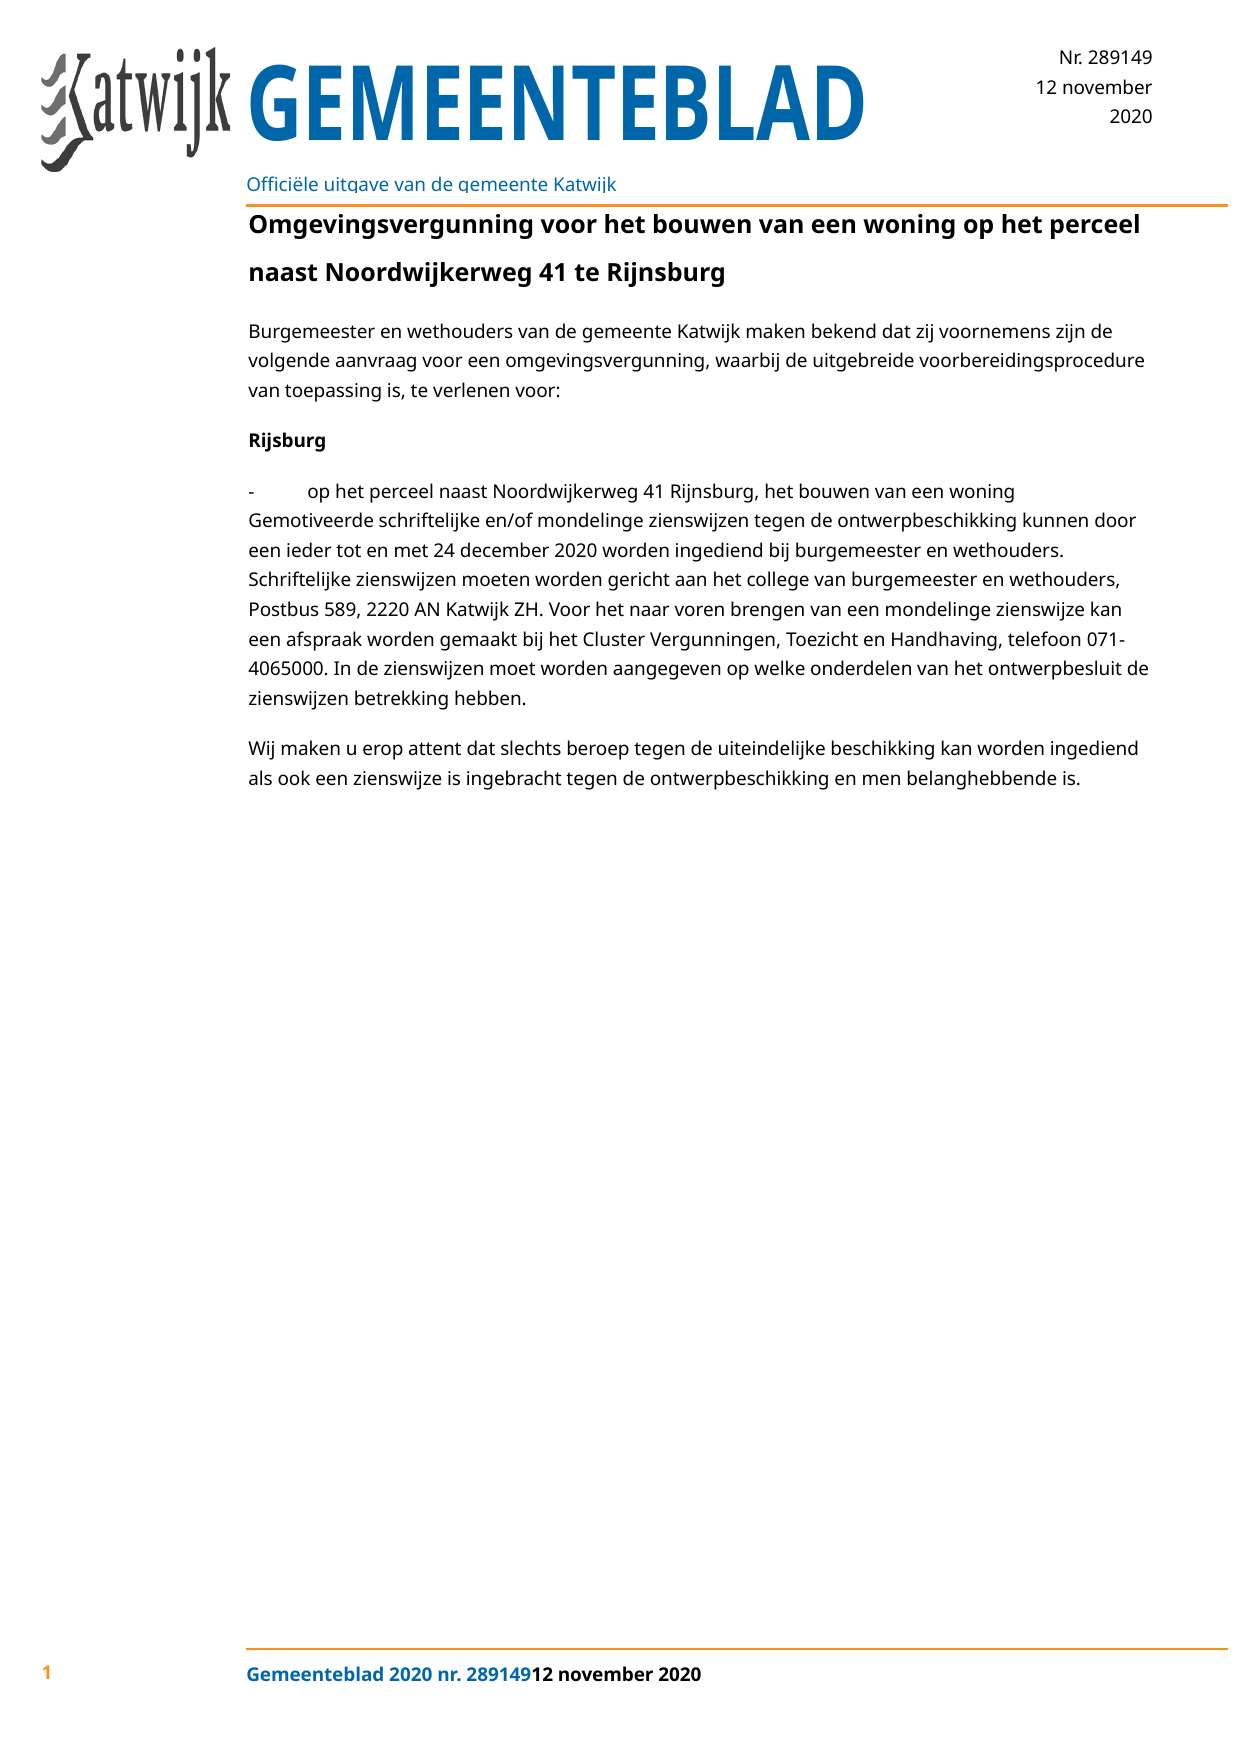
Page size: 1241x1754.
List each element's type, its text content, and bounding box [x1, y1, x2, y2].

text Burgemeester en wethouders van de gemeente Katwijk maken bekend dat zij voornemens zijn de volgende aanvraag voor een omgevingsvergunning, waarbij de uitgebreide voorbereidingsprocedure van toepassing is, te verlenen voor: [248, 318, 1152, 403]
picture [41, 47, 231, 172]
text Gemotiveerde schriftelijke en/of mondelinge zienswijzen tegen de ontwerpbeschikking kunnen door een ieder tot en met 24 december 2020 worden ingediend bij burgemeester en wethouders. Schriftelijke zienswijzen moeten worden gericht aan het college van burgemeester en wethouders, Postbus 589, 2220 AN Katwijk ZH. Voor het naar voren brengen van een mondelinge zienswijze kan een afspraak worden gemaakt bij het Cluster Vergunningen, Toezicht en Handhaving, telefoon 071-4065000. In de zienswijzen moet worden aangegeven op welke onderdelen van het ontwerpbesluit de zienswijzen betrekking hebben. [248, 507, 1152, 711]
list op het perceel naast Noordwijkerweg 41 Rijnsburg, het bouwen van een woning [248, 478, 1152, 504]
text Omgevingsvergunning voor het bouwen van een woning op het perceel naast Noordwijkerweg 41 te Rijnsburg [248, 207, 1152, 288]
text Rijsburg [248, 427, 1152, 453]
text Wij maken u erop attent dat slechts beroep tegen de uiteindelijke beschikking kan worden ingediend als ook een zienswijze is ingebracht tegen de ontwerpbeschikking en men belanghebbende is. [248, 735, 1152, 791]
